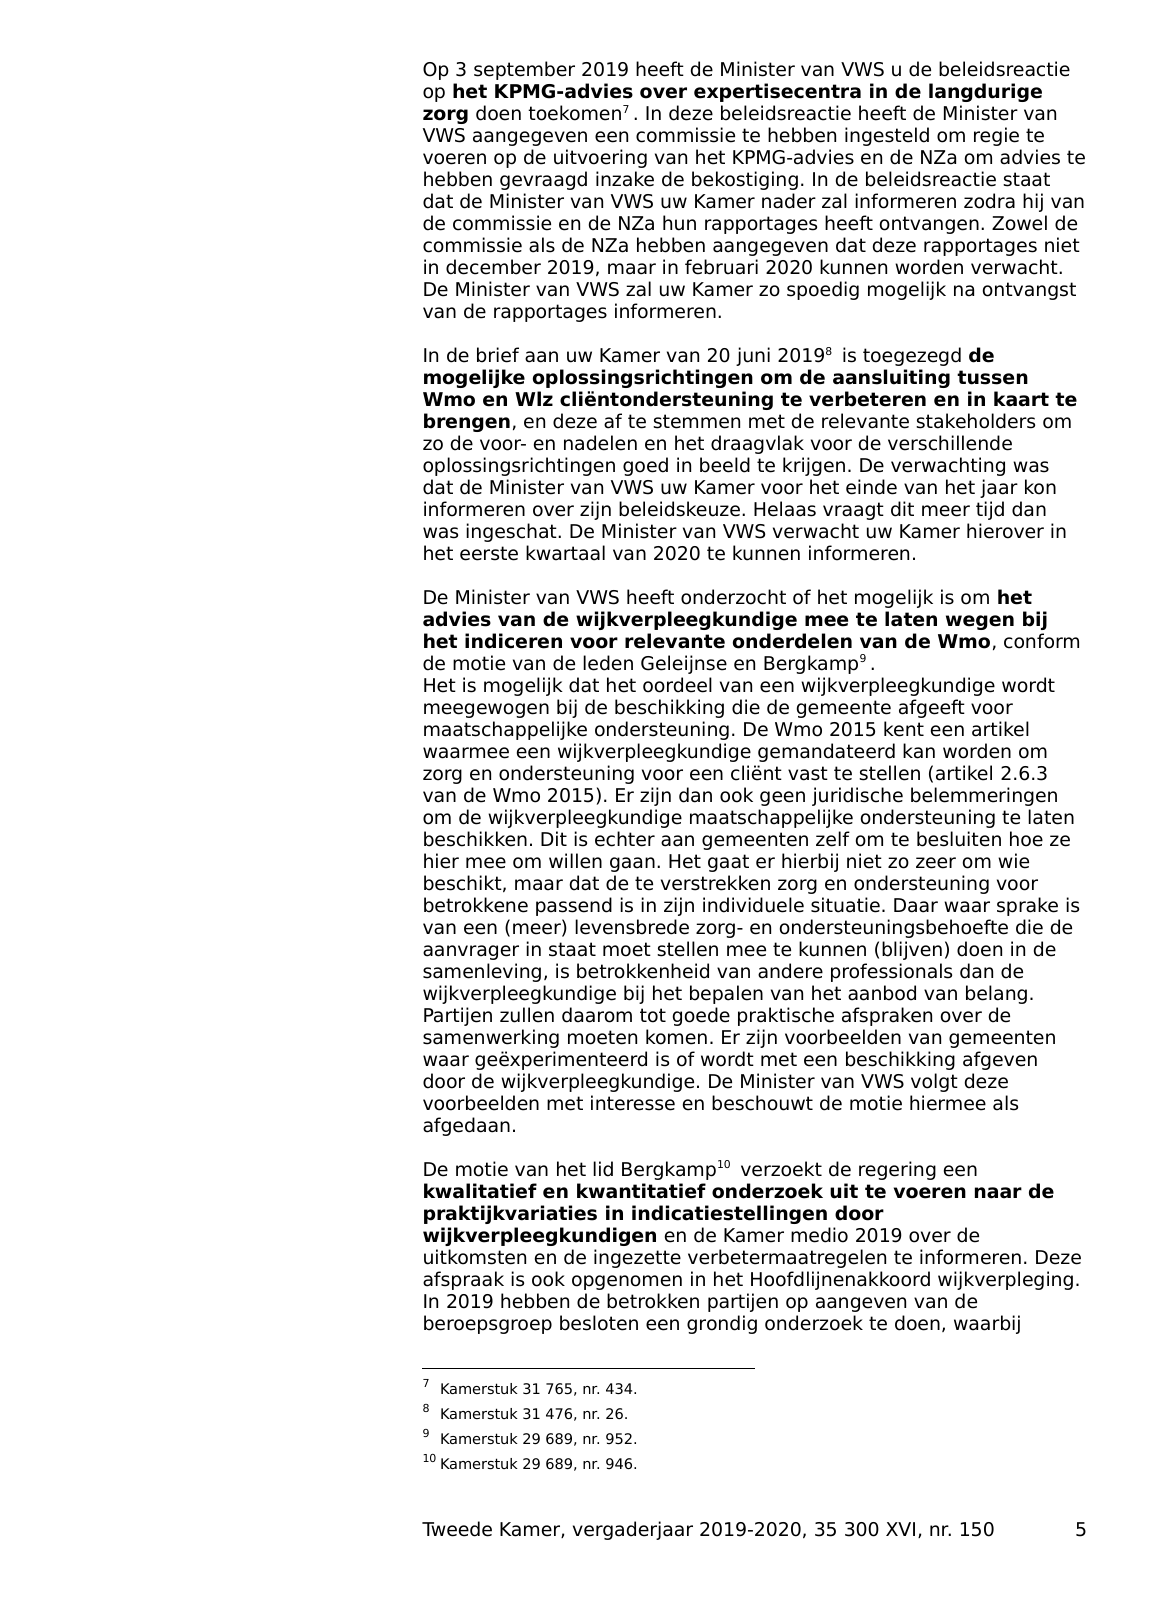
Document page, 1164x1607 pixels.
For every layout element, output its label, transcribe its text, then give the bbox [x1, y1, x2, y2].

text De Minister van VWS heeft onderzocht of het mogelijk is om het advies van de wijkverpleegkundige mee te laten wegen bij het indiceren voor relevante onderdelen van de Wmo, conform de motie van de leden Geleijnse en Bergkamp. [422, 587, 1087, 675]
text Op 3 september 2019 heeft de Minister van VWS u de beleidsreactie op het KPMG-advies over expertisecentra in de langdurige zorg doen toekomen. In deze beleidsreactie heeft de Minister van VWS aangegeven een commissie te hebben ingesteld om regie te voeren op de uitvoering van het KPMG-advies en de NZa om advies te hebben gevraagd inzake de bekostiging. In de beleidsreactie staat dat de Minister van VWS uw Kamer nader zal informeren zodra hij van de commissie en de NZa hun rapportages heeft ontvangen. Zowel de commissie als de NZa hebben aangegeven dat deze rapportages niet in december 2019, maar in februari 2020 kunnen worden verwacht. De Minister van VWS zal uw Kamer zo spoedig mogelijk na ontvangst van de rapportages informeren. [422, 59, 1087, 323]
text Kamerstuk 31 476, nr. 26. [422, 1402, 1087, 1424]
text In de brief aan uw Kamer van 20 juni 2019 is toegezegd de mogelijke oplossingsrichtingen om de aansluiting tussen Wmo en Wlz cliëntondersteuning te verbeteren en in kaart te brengen, en deze af te stemmen met de relevante stakeholders om zo de voor- en nadelen en het draagvlak voor de verschillende oplossingsrichtingen goed in beeld te krijgen. De verwachting was dat de Minister van VWS uw Kamer voor het einde van het jaar kon informeren over zijn beleidskeuze. Helaas vraagt dit meer tijd dan was ingeschat. De Minister van VWS verwacht uw Kamer hierover in het eerste kwartaal van 2020 te kunnen informeren. [422, 345, 1087, 565]
text Kamerstuk 29 689, nr. 952. [422, 1427, 1087, 1449]
text Kamerstuk 31 765, nr. 434. [422, 1377, 1087, 1399]
text De motie van het lid Bergkamp verzoekt de regering een kwalitatief en kwantitatief onderzoek uit te voeren naar de praktijkvariaties in indicatiestellingen door wijkverpleegkundigen en de Kamer medio 2019 over de uitkomsten en de ingezette verbetermaatregelen te informeren. Deze afspraak is ook opgenomen in het Hoofdlijnenakkoord wijkverpleging. In 2019 hebben de betrokken partijen op aangeven van de beroepsgroep besloten een grondig onderzoek te doen, waarbij [422, 1159, 1087, 1334]
text Het is mogelijk dat het oordeel van een wijkverpleegkundige wordt meegewogen bij de beschikking die de gemeente afgeeft voor maatschappelijke ondersteuning. De Wmo 2015 kent een artikel waarmee een wijkverpleegkundige gemandateerd kan worden om zorg en ondersteuning voor een cliënt vast te stellen (artikel 2.6.3 van de Wmo 2015). Er zijn dan ook geen juridische belemmeringen om de wijkverpleegkundige maatschappelijke ondersteuning te laten beschikken. Dit is echter aan gemeenten zelf om te besluiten hoe ze hier mee om willen gaan. Het gaat er hierbij niet zo zeer om wie beschikt, maar dat de te verstrekken zorg en ondersteuning voor betrokkene passend is in zijn individuele situatie. Daar waar sprake is van een (meer) levensbrede zorg- en ondersteuningsbehoefte die de aanvrager in staat moet stellen mee te kunnen (blijven) doen in de samenleving, is betrokkenheid van andere professionals dan de wijkverpleegkundige bij het bepalen van het aanbod van belang. Partijen zullen daarom tot goede praktische afspraken over de samenwerking moeten komen. Er zijn voorbeelden van gemeenten waar geëxperimenteerd is of wordt met een beschikking afgeven door de wijkverpleegkundige. De Minister van VWS volgt deze voorbeelden met interesse en beschouwt de motie hiermee als afgedaan. [422, 675, 1087, 1136]
text Kamerstuk 29 689, nr. 946. [422, 1452, 1087, 1474]
